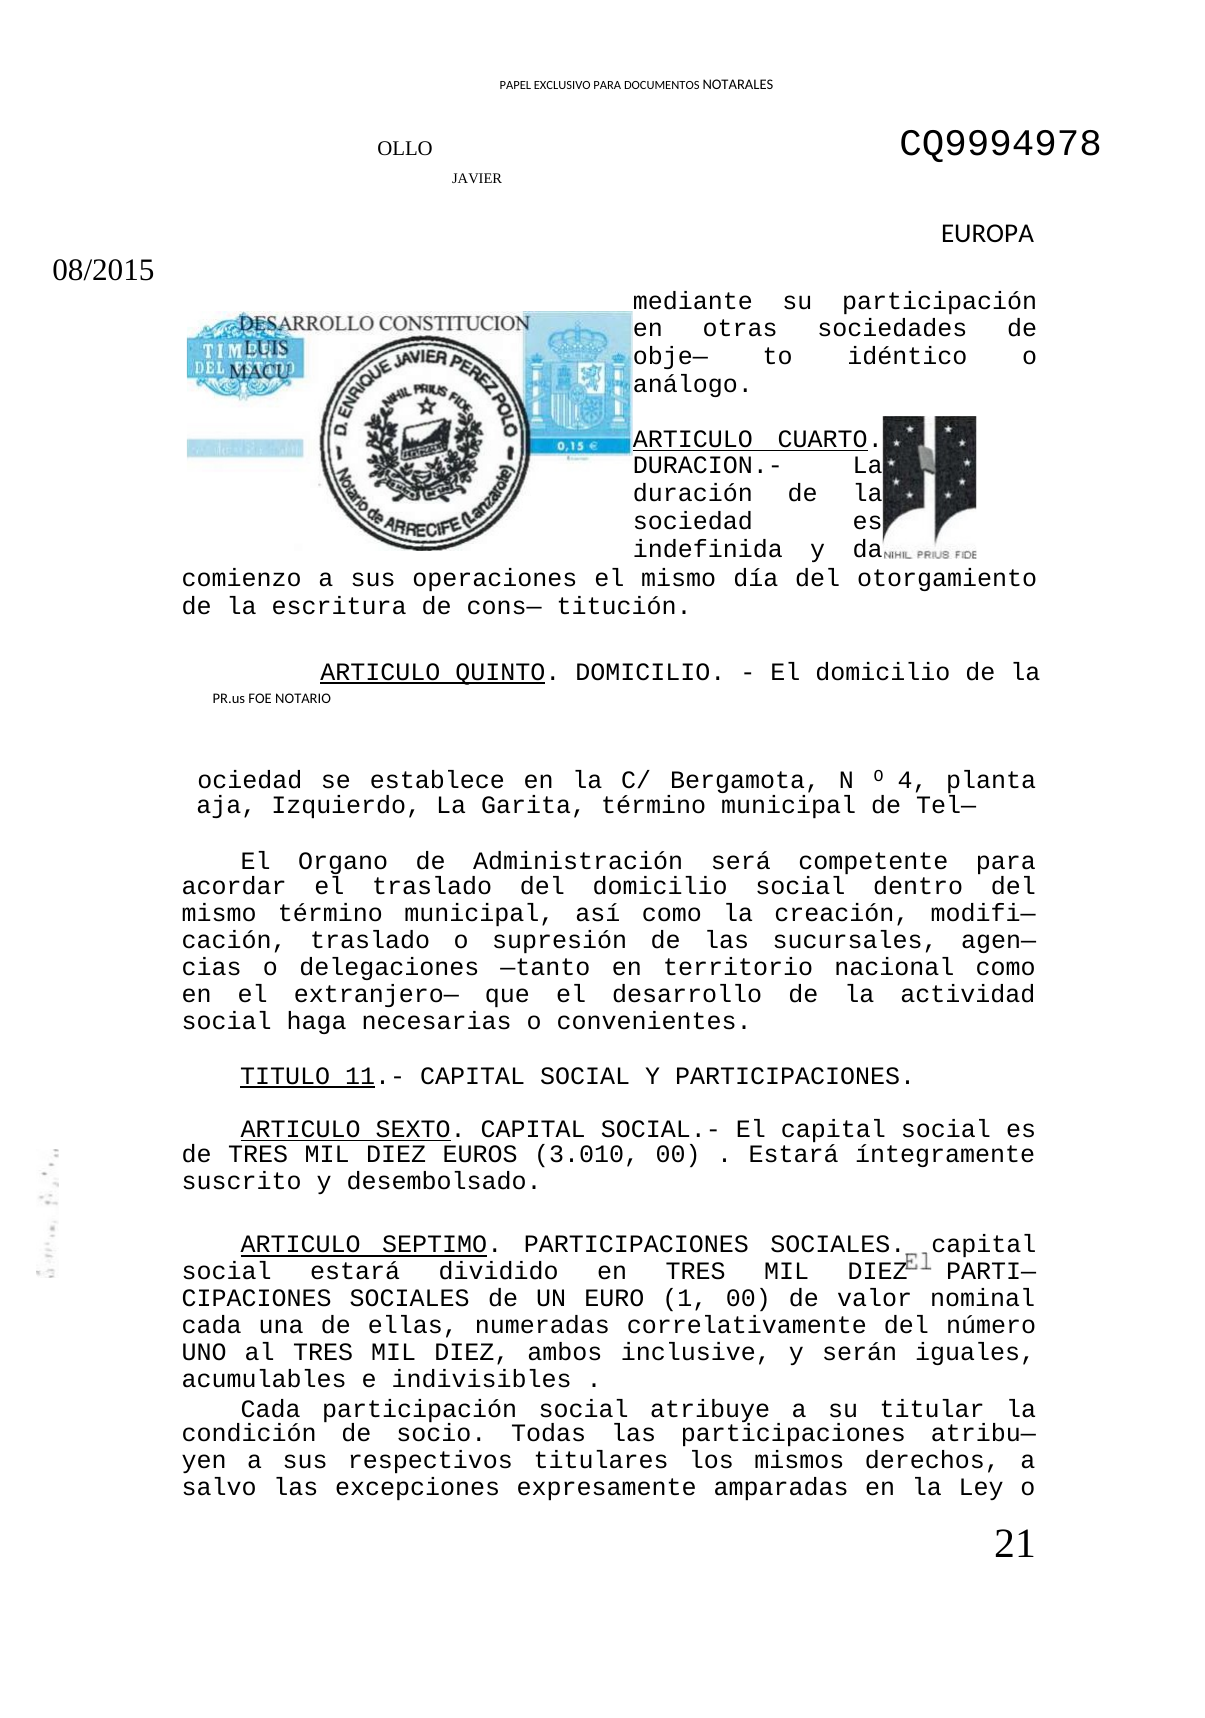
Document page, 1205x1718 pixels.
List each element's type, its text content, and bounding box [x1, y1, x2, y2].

text mediante su participación en otras sociedades de obje— to idéntico o análogo. [181, 287, 1037, 400]
text TITULO 11.- CAPITAL SOCIAL Y PARTICIPACIONES. [240, 1063, 1036, 1089]
text ARTICULO CUARTO. DURACION.- La duración de la sociedad es indefinida y da comienzo a sus operaciones el mismo día del otorgamiento de la escritura de cons— titución. [181, 425, 1037, 622]
text ARTICULO SEPTIMO. PARTICIPACIONES SOCIALES.capital social estará dividido en TRES MIL DIEZ PARTI— CIPACIONES SOCIALES de UN EURO (1, 00) de valor nominal cada una de ellas, numeradas correlativamente del número UNO al TRES MIL DIEZ, ambos inclusive, y serán iguales, acumulables e indivisibles . [181, 1224, 1036, 1395]
text ociedad se establece en la C/ Bergamota, N O 4, planta aja, Izquierdo, La Garita, término municipal de Tel— [196, 767, 1036, 821]
text ARTICULO SEXTO. CAPITAL SOCIAL.- El capital social es de TRES MIL DIEZ EUROS (3.010, 00) . Estará íntegramente suscrito y desembolsado. [181, 1116, 1036, 1197]
text Cada participación social atribuye a su titular la condición de socio. Todas las participaciones atribu— yen a sus respectivos titulares los mismos derechos, a salvo las excepciones expresamente amparadas en la Ley o [181, 1396, 1036, 1503]
text ARTICULO QUINTO. DOMICILIO. - El domicilio de la [180, 659, 1040, 688]
text El Organo de Administración será competente para acordar el traslado del domicilio social dentro del mismo término municipal, así como la creación, modifi— cación, traslado o supresión de las sucursales, agen— cias o delegaciones —tanto en territorio nacional como en el extranjero— que el desarrollo de la actividad social haga necesarias o convenientes. [181, 848, 1036, 1037]
text PR.us FOE NOTARIO [179, 691, 1038, 707]
